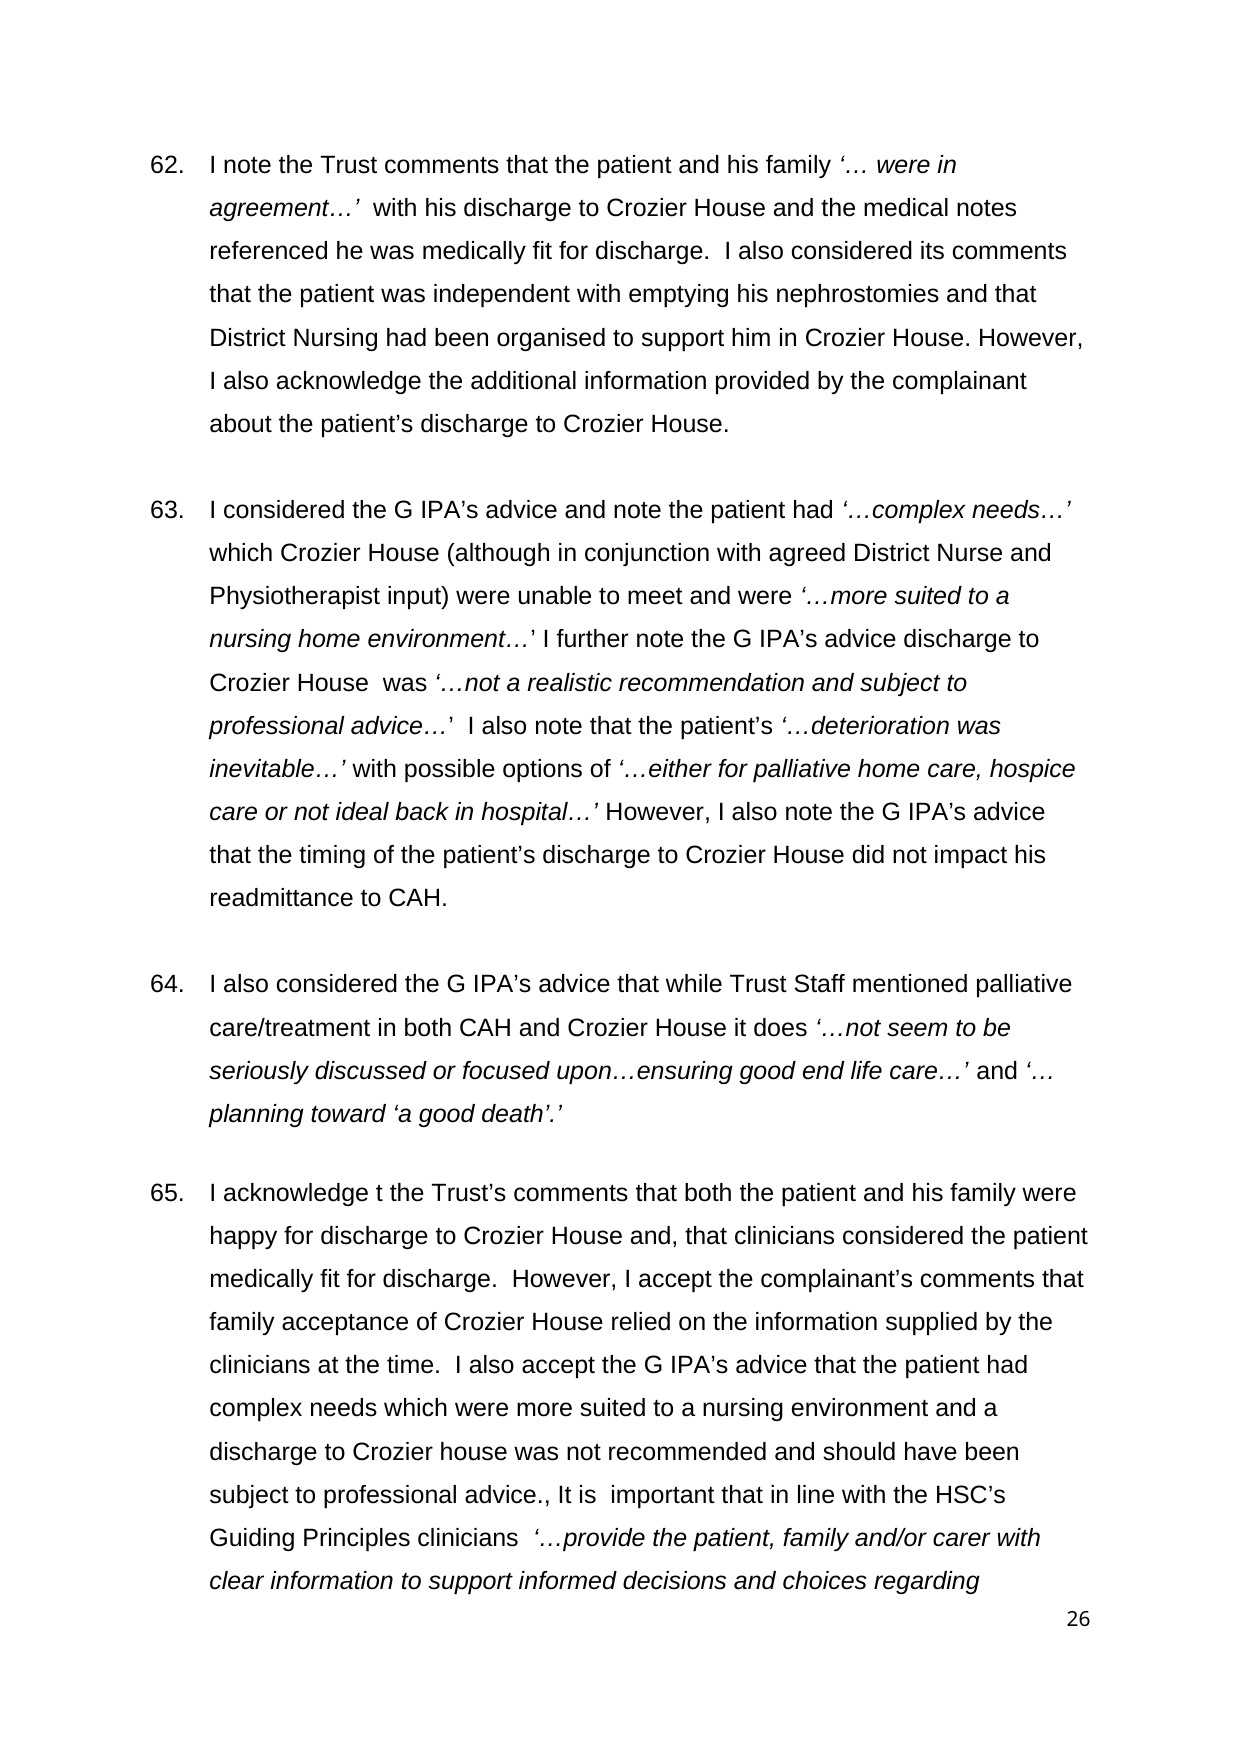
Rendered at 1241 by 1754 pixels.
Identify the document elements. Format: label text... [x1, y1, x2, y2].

list I note the Trust comments that the patient and his family ‘… were in agreement…’ with his discharge to Crozier House and the medical notes referenced he was medically fit for discharge. I also considered its comments that the patient was independent with emptying his nephrostomies and that District Nursing had been organised to support him in Crozier House. However, I also acknowledge the additional information provided by the complainant about the patient’s discharge to Crozier House. [150, 150, 1090, 437]
list I acknowledge t the Trust’s comments that both the patient and his family were happy for discharge to Crozier House and, that clinicians considered the patient medically fit for discharge. However, I accept the complainant’s comments that family acceptance of Crozier House relied on the information supplied by the clinicians at the time. I also accept the G IPA’s advice that the patient had complex needs which were more suited to a nursing environment and a discharge to Crozier house was not recommended and should have been subject to professional advice., It is important that in line with the HSC’s Guiding Principles clinicians ‘…provide the patient, family and/or carer with clear information to support informed decisions and choices regarding [150, 1178, 1090, 1595]
list I also considered the G IPA’s advice that while Trust Staff mentioned palliative care/treatment in both CAH and Crozier House it does ‘…not seem to be seriously discussed or focused upon…ensuring good end life care…’ and ‘…planning toward ‘a good death’.’ [150, 969, 1090, 1127]
list I considered the G IPA’s advice and note the patient had ‘…complex needs…’ which Crozier House (although in conjunction with agreed District Nurse and Physiotherapist input) were unable to meet and were ‘…more suited to a nursing home environment…’ I further note the G IPA’s advice discharge to Crozier House was ‘…not a realistic recommendation and subject to professional advice…’ I also note that the patient’s ‘…deterioration was inevitable…’ with possible options of ‘…either for palliative home care, hospice care or not ideal back in hospital…’ However, I also note the G IPA’s advice that the timing of the patient’s discharge to Crozier House did not impact his readmittance to CAH. [150, 495, 1090, 912]
